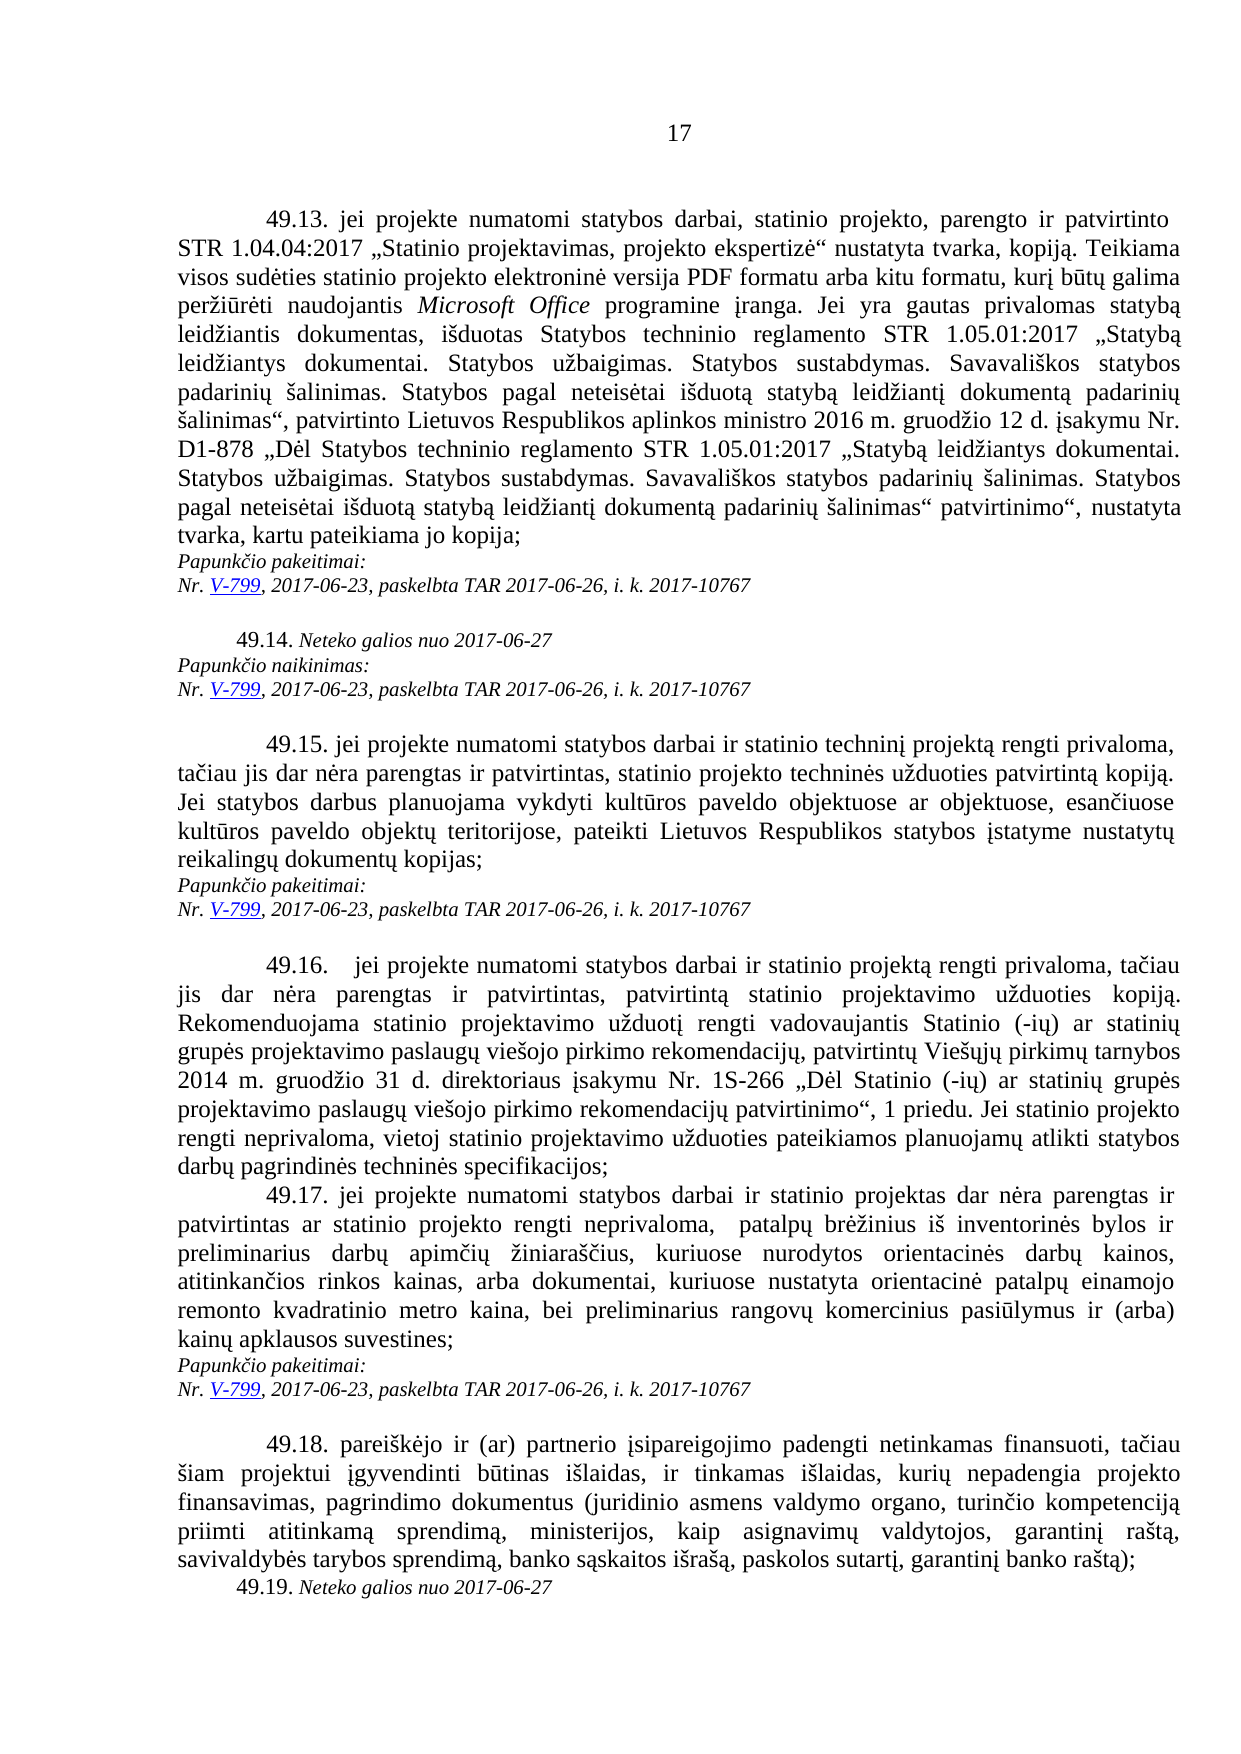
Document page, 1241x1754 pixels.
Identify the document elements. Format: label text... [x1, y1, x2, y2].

text 49.17. jei projekte numatomi statybos darbai ir statinio projektas dar nėra parengtas ir patvirtintas ar statinio projekto rengti neprivaloma, patalpų brėžinius iš inventorinės bylos ir preliminarius darbų apimčių žiniaraščius, kuriuose nurodytos orientacinės darbų kainos, atitinkančios rinkos kainas, arba dokumentai, kuriuose nustatyta orientacinė patalpų einamojo remonto kvadratinio metro kaina, bei preliminarius rangovų komercinius pasiūlymus ir (arba) kainų apklausos suvestines; [177, 1180, 1175, 1353]
text 49.14. Neteko galios nuo 2017-06-27 [177, 626, 1181, 653]
text 49.18. pareiškėjo ir (ar) partnerio įsipareigojimo padengti netinkamas finansuoti, tačiau šiam projektui įgyvendinti būtinas išlaidas, ir tinkamas išlaidas, kurių nepadengia projekto finansavimas, pagrindimo dokumentus (juridinio asmens valdymo organo, turinčio kompetenciją priimti atitinkamą sprendimą, ministerijos, kaip asignavimų valdytojos, garantinį raštą, savivaldybės tarybos sprendimą, banko sąskaitos išrašą, paskolos sutartį, garantinį banko raštą); [177, 1429, 1181, 1573]
text Papunkčio pakeitimai: [177, 873, 1181, 897]
text 49.13. jei projekte numatomi statybos darbai, statinio projekto, parengto ir patvirtinto STR 1.04.04:2017 „Statinio projektavimas, projekto ekspertizė“ nustatyta tvarka, kopiją. Teikiama visos sudėties statinio projekto elektroninė versija PDF formatu arba kitu formatu, kurį būtų galima peržiūrėti naudojantis Microsoft Office programine įranga. Jei yra gautas privalomas statybą leidžiantis dokumentas, išduotas Statybos techninio reglamento STR 1.05.01:2017 „Statybą leidžiantys dokumentai. Statybos užbaigimas. Statybos sustabdymas. Savavališkos statybos padarinių šalinimas. Statybos pagal neteisėtai išduotą statybą leidžiantį dokumentą padarinių šalinimas“, patvirtinto Lietuvos Respublikos aplinkos ministro 2016 m. gruodžio 12 d. įsakymu Nr. D1-878 „Dėl Statybos techninio reglamento STR 1.05.01:2017 „Statybą leidžiantys dokumentai. Statybos užbaigimas. Statybos sustabdymas. Savavališkos statybos padarinių šalinimas. Statybos pagal neteisėtai išduotą statybą leidžiantį dokumentą padarinių šalinimas“ patvirtinimo“, nustatyta tvarka, kartu pateikiama jo kopija; [177, 204, 1181, 549]
text 49.19. Neteko galios nuo 2017-06-27 [177, 1573, 1181, 1599]
text Nr. V-799, 2017-06-23, paskelbta TAR 2017-06-26, i. k. 2017-10767 [177, 573, 1181, 597]
text Papunkčio pakeitimai: [177, 1353, 1181, 1377]
text Nr. V-799, 2017-06-23, paskelbta TAR 2017-06-26, i. k. 2017-10767 [177, 897, 1181, 921]
text Nr. V-799, 2017-06-23, paskelbta TAR 2017-06-26, i. k. 2017-10767 [177, 1377, 1181, 1401]
text Papunkčio naikinimas: [177, 653, 1181, 677]
text Nr. V-799, 2017-06-23, paskelbta TAR 2017-06-26, i. k. 2017-10767 [177, 677, 1181, 701]
text Papunkčio pakeitimai: [177, 549, 1181, 573]
text 49.16. jei projekte numatomi statybos darbai ir statinio projektą rengti privaloma, tačiau jis dar nėra parengtas ir patvirtintas, patvirtintą statinio projektavimo užduoties kopiją. Rekomenduojama statinio projektavimo užduotį rengti vadovaujantis Statinio (-ių) ar statinių grupės projektavimo paslaugų viešojo pirkimo rekomendacijų, patvirtintų Viešųjų pirkimų tarnybos 2014 m. gruodžio 31 d. direktoriaus įsakymu Nr. 1S-266 „Dėl Statinio (-ių) ar statinių grupės projektavimo paslaugų viešojo pirkimo rekomendacijų patvirtinimo“, 1 priedu. Jei statinio projekto rengti neprivaloma, vietoj statinio projektavimo užduoties pateikiamos planuojamų atlikti statybos darbų pagrindinės techninės specifikacijos; [177, 950, 1181, 1180]
text 49.15. jei projekte numatomi statybos darbai ir statinio techninį projektą rengti privaloma, tačiau jis dar nėra parengtas ir patvirtintas, statinio projekto techninės užduoties patvirtintą kopiją. Jei statybos darbus planuojama vykdyti kultūros paveldo objektuose ar objektuose, esančiuose kultūros paveldo objektų teritorijose, pateikti Lietuvos Respublikos statybos įstatyme nustatytų reikalingų dokumentų kopijas; [177, 729, 1175, 873]
